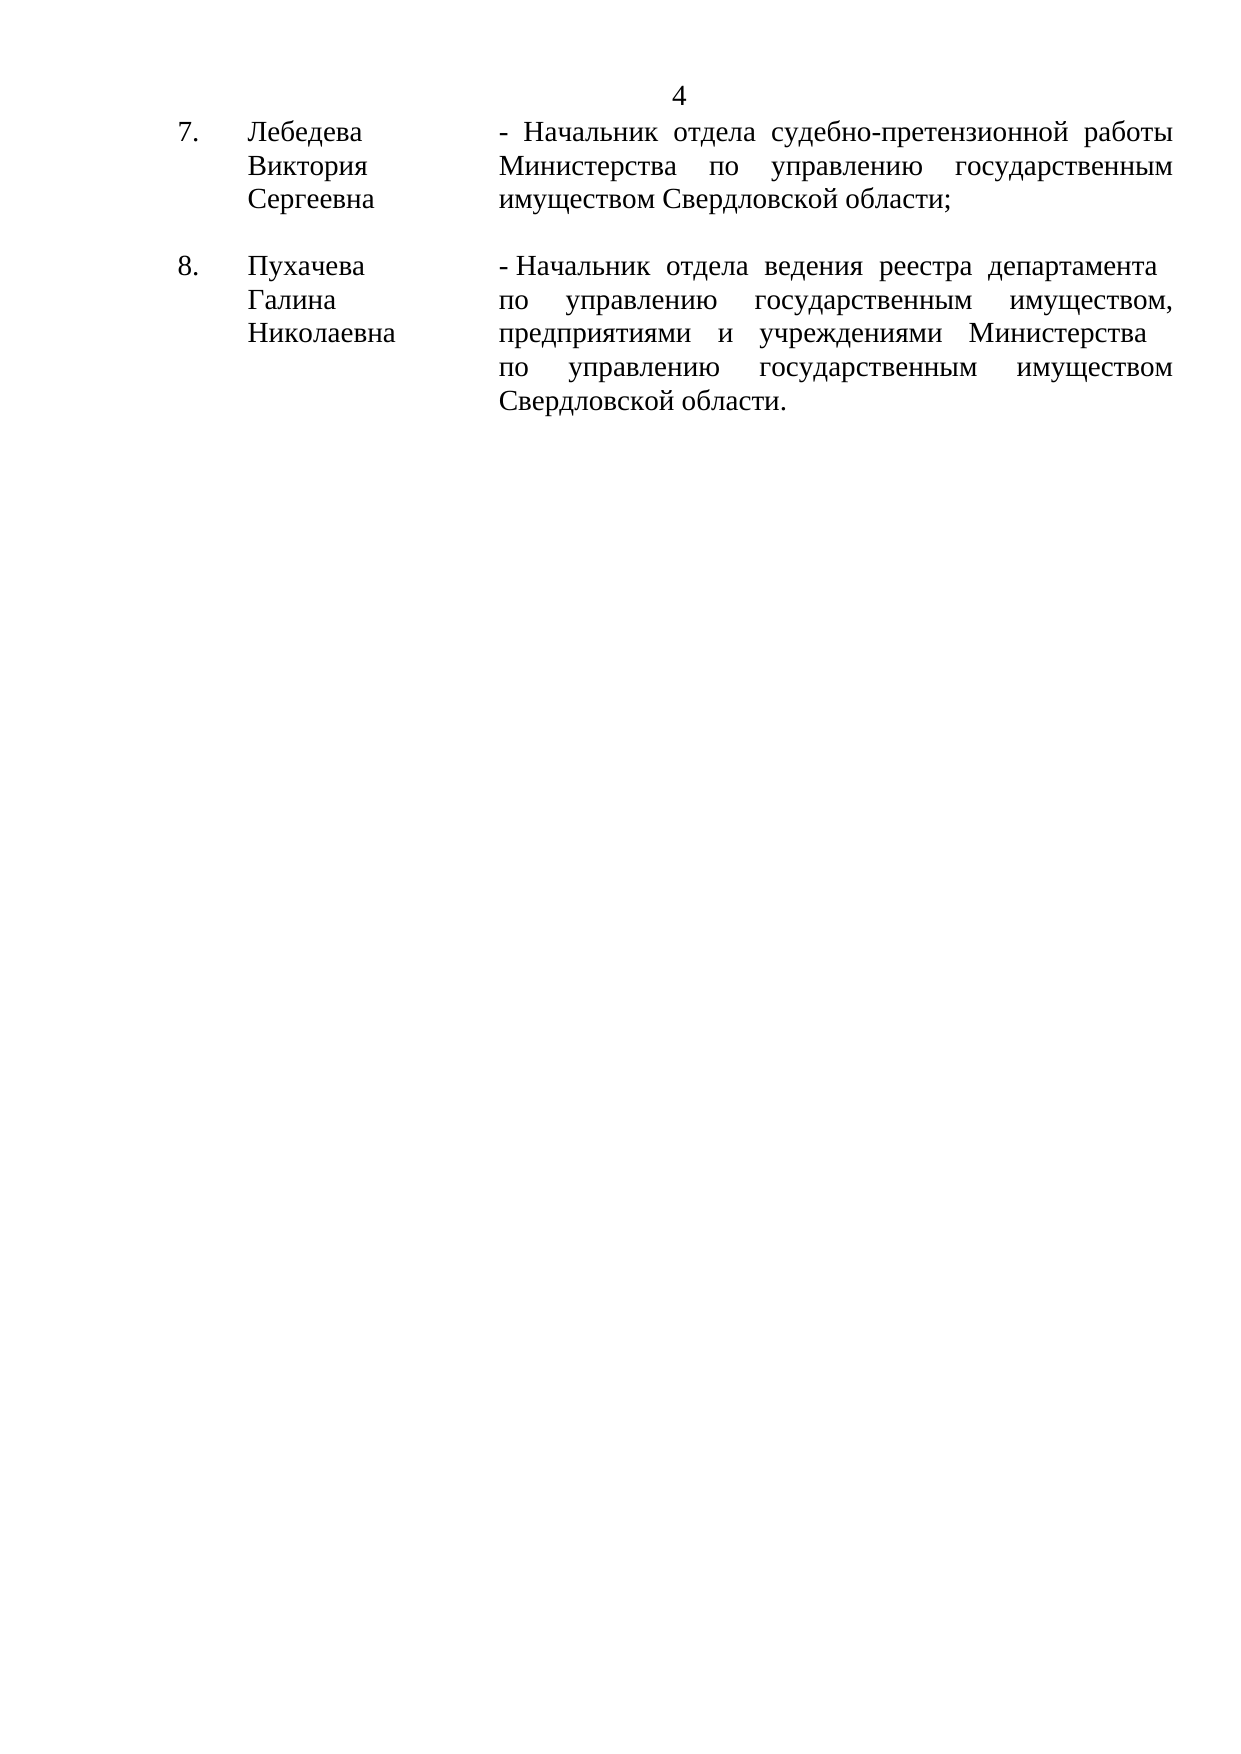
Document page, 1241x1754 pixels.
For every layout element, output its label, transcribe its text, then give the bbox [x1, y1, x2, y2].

table_cell Лебедева Виктория Сергеевна [236, 114, 487, 248]
table_cell [1115, 450, 1185, 517]
table_cell Пухачева Галина Николаевна [236, 249, 487, 450]
table_cell [428, 450, 1114, 517]
table_cell 8. [166, 249, 236, 450]
table_cell - Начальник отдела ведения реестра департамента по управлению государственным имуществом, предприятиями и учреждениями Министерства по управлению государственным имуществом Свердловской области. [487, 249, 1185, 450]
table_cell - Начальник отдела судебно-претензионной работы Министерства по управлению государственным имуществом Свердловской области; [487, 114, 1185, 248]
table_cell 7. [166, 114, 236, 248]
table_cell [166, 450, 428, 517]
